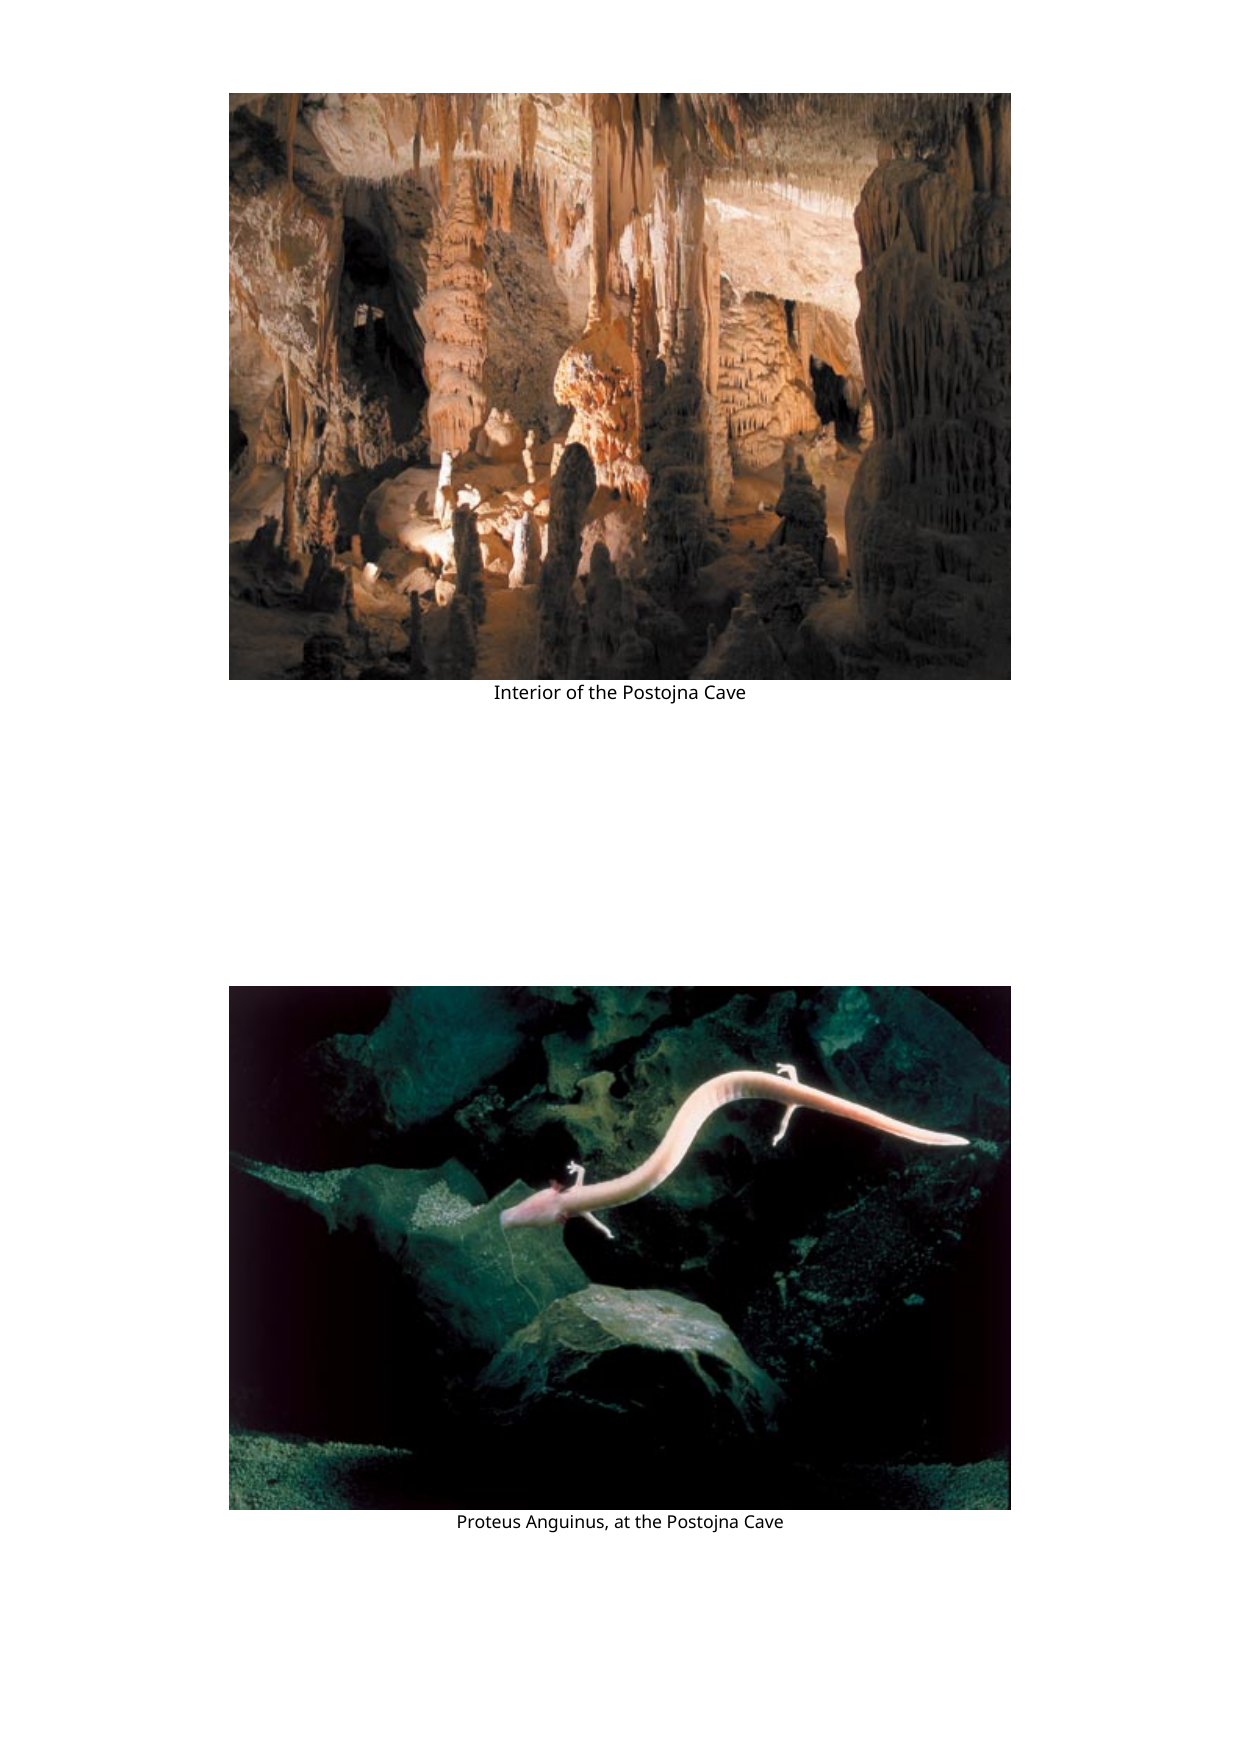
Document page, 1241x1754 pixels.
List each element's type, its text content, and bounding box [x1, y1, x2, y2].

text Proteus Anguinus, at the Postojna Cave [148, 1510, 1093, 1534]
picture [229, 986, 1011, 1510]
picture [229, 93, 1011, 680]
text Interior of the Postojna Cave [148, 679, 1093, 705]
